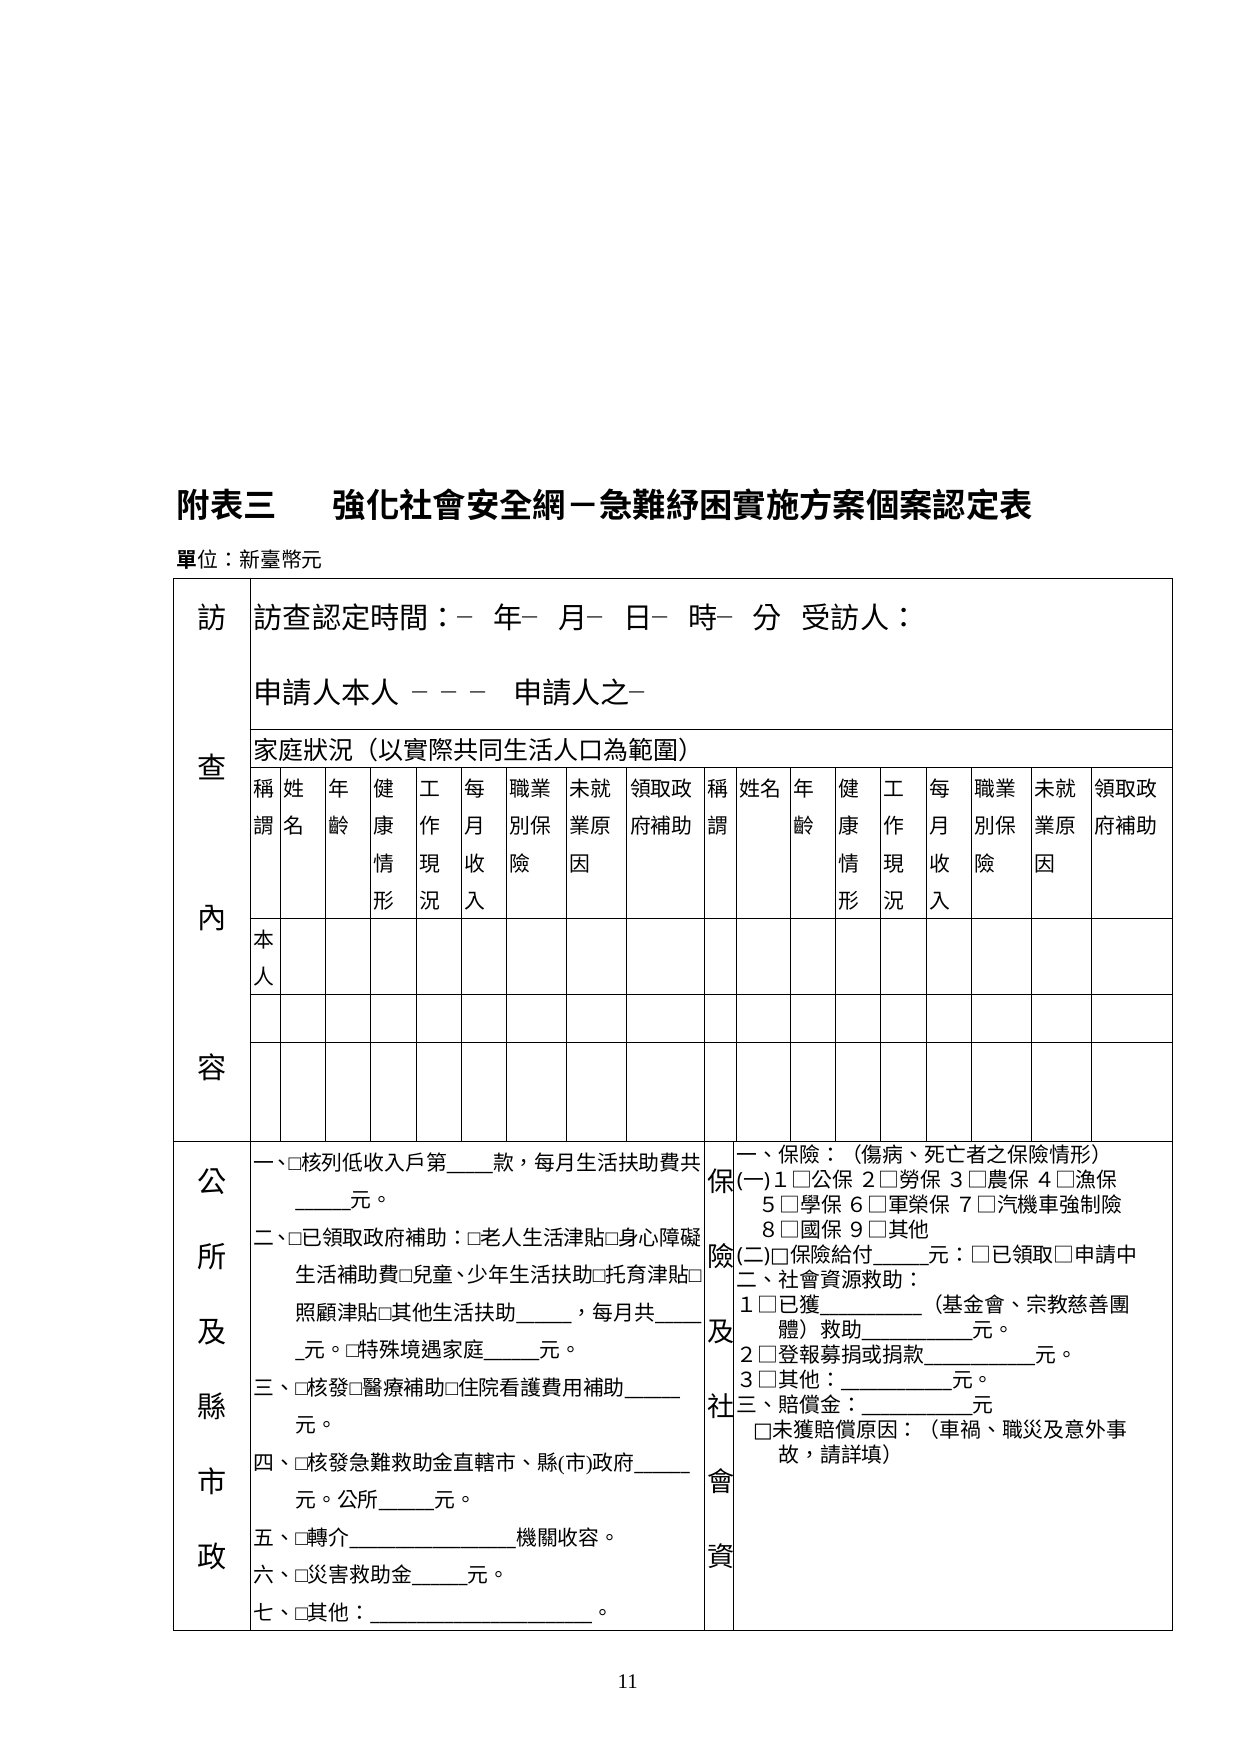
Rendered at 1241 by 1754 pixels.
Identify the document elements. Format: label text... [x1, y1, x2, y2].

table_cell [507, 995, 566, 1042]
table_cell [972, 919, 1031, 994]
table_cell 每月收入 [462, 768, 506, 918]
table_cell [737, 995, 790, 1042]
table_cell [251, 995, 280, 1042]
table_cell [791, 1043, 835, 1141]
table_cell 領取政府補助 [627, 768, 704, 918]
table_cell [371, 995, 416, 1042]
table_cell [627, 995, 704, 1042]
table_cell [567, 995, 626, 1042]
table_cell [737, 919, 790, 994]
table_cell [417, 995, 461, 1042]
table_cell [836, 995, 880, 1042]
table_cell [927, 919, 971, 994]
table_cell 未就業原 因 [567, 768, 626, 918]
table_cell [705, 1043, 736, 1141]
table_cell [972, 995, 1031, 1042]
table_cell 職業別保 險 [507, 768, 566, 918]
table_cell [371, 1043, 416, 1141]
table_cell [251, 1043, 280, 1141]
table_cell [881, 919, 926, 994]
table_cell [507, 1043, 566, 1141]
table_cell [791, 919, 835, 994]
table_cell 健康情形 [836, 768, 880, 918]
table_cell 訪 查 內 容 [174, 579, 250, 1141]
table_cell [462, 995, 506, 1042]
table_cell [1092, 1043, 1172, 1141]
table_cell 家庭狀況（以實際共同生活人口為範圍） [251, 730, 1172, 767]
table_cell 健康情形 [371, 768, 416, 918]
table_cell [281, 1043, 325, 1141]
table_cell [1032, 1043, 1091, 1141]
table_cell 年齡 [326, 768, 370, 918]
table_cell 稱謂 [251, 768, 280, 918]
table_cell 姓 名 [281, 768, 325, 918]
table_cell [627, 1043, 704, 1141]
table_cell [627, 919, 704, 994]
table_cell [927, 1043, 971, 1141]
table_cell [836, 919, 880, 994]
table_cell 一、保險：（傷病、死亡者之保險情形） (一)１□公保 ２□勞保 ３□農保 ４□漁保 ５□學保 ６□軍榮保 ７□汽機車強制險 ８□國保 ９□其他 (二)□保險給付______元：□已領取□申請中 二、社會資源救助： １□已獲___________（基金會、宗教慈善團體）救助____________元。 ２□登報募捐或捐款____________元。 ３□其他：____________元。 三、賠償金：____________元 □未獲賠償原因：（車禍、職災及意外事故，請詳填） [734, 1142, 1172, 1630]
table_cell [1032, 919, 1091, 994]
table_cell [927, 995, 971, 1042]
table_cell 訪查認定時間：╴ 年╴ 月╴ 日╴ 時╴ 分 受訪人： 申請人本人 ╴╴╴ 申請人之╴ [251, 579, 1172, 729]
table_cell 工作現況 [417, 768, 461, 918]
table_cell 工作現況 [881, 768, 926, 918]
table_cell [881, 1043, 926, 1141]
table_cell [1092, 995, 1172, 1042]
table_cell [881, 995, 926, 1042]
table_cell [326, 995, 370, 1042]
table_cell 稱謂 [705, 768, 736, 918]
table_header 附表三 強化社會安全網－急難紓困實施方案個案認定表 單位：新臺幣元 [174, 465, 1172, 578]
table_cell [281, 995, 325, 1042]
table_cell 保險及社會資 [705, 1142, 733, 1630]
table_cell [281, 919, 325, 994]
table_cell 姓名 [737, 768, 790, 918]
table_cell [1092, 919, 1172, 994]
table_cell [371, 919, 416, 994]
table_cell [507, 919, 566, 994]
table_cell 一、□核列低收入戶第_____款，每月生活扶助費共______元。 二、□已領取政府補助：□老人生活津貼□身心障礙生活補助費□兒童、少年生活扶助□托育津貼□照顧津貼□其他生活扶助______，每月共______元。□特殊境遇家庭______元。 三、□核發□醫療補助□住院看護費用補助______元。 四、□核發急難救助金直轄市、縣(市)政府______元。公所______元。 五、□轉介__________________機關收容。 六、□災害救助金______元。 七、□其他：________________________。 [251, 1142, 704, 1630]
table_cell [791, 995, 835, 1042]
table_cell [567, 919, 626, 994]
table_cell [705, 919, 736, 994]
table_cell 年齡 [791, 768, 835, 918]
table_cell [417, 919, 461, 994]
table_cell 公 所 及 縣 市 政 [174, 1142, 250, 1630]
table_cell [326, 919, 370, 994]
table_cell [972, 1043, 1031, 1141]
table_cell [417, 1043, 461, 1141]
table_cell [326, 1043, 370, 1141]
table_cell [1032, 995, 1091, 1042]
table_cell [705, 995, 736, 1042]
table_cell 每月收入 [927, 768, 971, 918]
table_cell [462, 1043, 506, 1141]
table_cell [737, 1043, 790, 1141]
table_cell [462, 919, 506, 994]
table_cell [836, 1043, 880, 1141]
table_cell 未就業原 因 [1032, 768, 1091, 918]
table_cell 職業別保 險 [972, 768, 1031, 918]
table_cell 領取政府補助 [1092, 768, 1172, 918]
table_cell [567, 1043, 626, 1141]
table_cell 本人 [251, 919, 280, 994]
